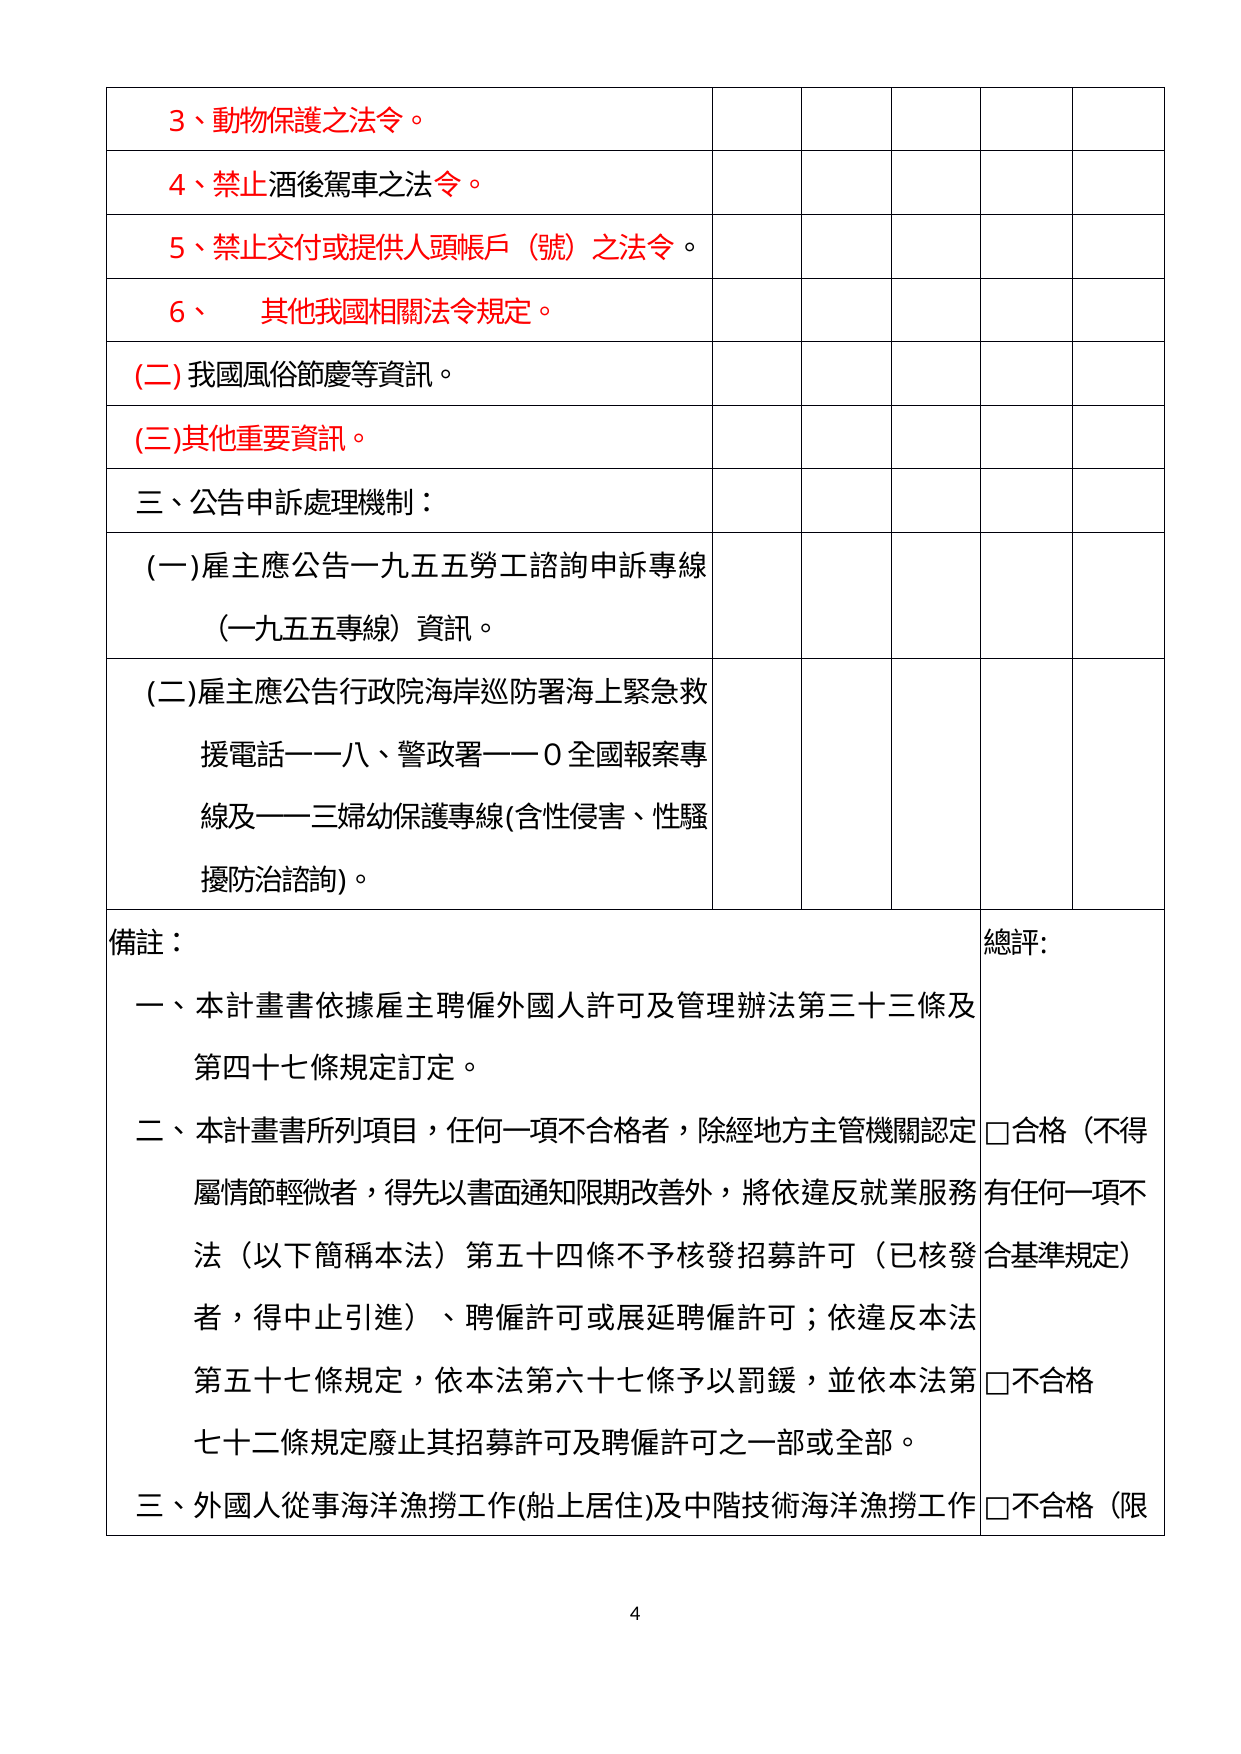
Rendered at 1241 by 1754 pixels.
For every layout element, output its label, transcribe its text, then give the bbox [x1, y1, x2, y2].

table_cell [892, 469, 980, 532]
table_cell [802, 151, 891, 214]
table_cell (二)雇主應公告行政院海岸巡防署海上緊急救援電話一一八、警政署一一０全國報案專線及一一三婦幼保護專線(含性侵害、性騷擾防治諮詢)。 [107, 659, 712, 909]
table_cell 5、禁止交付或提供人頭帳戶（號）之法令。 [107, 215, 712, 277]
table_cell [713, 88, 801, 150]
table_cell [713, 215, 801, 277]
table_cell (三)其他重要資訊。 [107, 406, 712, 468]
table_cell [892, 88, 980, 150]
table_cell [713, 659, 801, 909]
table_cell [981, 406, 1072, 468]
table_cell [892, 342, 980, 404]
table_cell [1073, 215, 1164, 277]
table_cell [1073, 279, 1164, 341]
table_cell 三、公告申訴處理機制： [107, 469, 712, 532]
table_cell [713, 342, 801, 404]
table_cell [1073, 659, 1164, 909]
table_cell [981, 279, 1072, 341]
table_cell [892, 279, 980, 341]
table_cell [713, 469, 801, 532]
table_cell [802, 533, 891, 658]
table_cell [802, 469, 891, 532]
table_cell 6、 其他我國相關法令規定。 [107, 279, 712, 341]
table_cell [1073, 533, 1164, 658]
table_cell [981, 533, 1072, 658]
table_cell [802, 88, 891, 150]
table_cell [802, 342, 891, 404]
table_cell [1073, 88, 1164, 150]
table_cell 備註： 一、本計畫書依據雇主聘僱外國人許可及管理辦法第三十三條及第四十七條規定訂定。 二、本計畫書所列項目，任何一項不合格者，除經地方主管機關認定屬情節輕微者，得先以書面通知限期改善外，將依違反就業服務法（以下簡稱本法）第五十四條不予核發招募許可（已核發者，得中止引進）、聘僱許可或展延聘僱許可；依違反本法第五十七條規定，依本法第六十七條予以罰鍰，並依本法第七十二條規定廢止其招募許可及聘僱許可之一部或全部。 三、外國人從事海洋漁撈工作(船上居住)及中階技術海洋漁撈工作 [107, 910, 980, 1535]
table_cell [1073, 151, 1164, 214]
table_cell [892, 533, 980, 658]
table_cell [802, 406, 891, 468]
table_cell [1073, 342, 1164, 404]
table_cell [802, 279, 891, 341]
table_cell [981, 342, 1072, 404]
table_cell [892, 151, 980, 214]
table_cell [981, 215, 1072, 277]
table_cell [713, 406, 801, 468]
table_cell (二) 我國風俗節慶等資訊。 [107, 342, 712, 404]
table_cell [713, 279, 801, 341]
table_cell [981, 659, 1072, 909]
table_cell [1073, 406, 1164, 468]
table_cell 總評: □合格（不得有任何一項不合基準規定） □不合格 □不合格（限 [981, 910, 1164, 1535]
table_cell 4、禁止酒後駕車之法令。 [107, 151, 712, 214]
table_cell (一)雇主應公告一九五五勞工諮詢申訴專線（一九五五專線）資訊。 [107, 533, 712, 658]
table_cell [981, 469, 1072, 532]
table_cell [981, 151, 1072, 214]
table_cell [713, 151, 801, 214]
table_cell 3、動物保護之法令。 [107, 88, 712, 150]
table_cell [802, 215, 891, 277]
table_cell [892, 215, 980, 277]
table_cell [1073, 469, 1164, 532]
table_cell [713, 533, 801, 658]
table_cell [892, 659, 980, 909]
table_cell [802, 659, 891, 909]
table_cell [892, 406, 980, 468]
table_cell [981, 88, 1072, 150]
